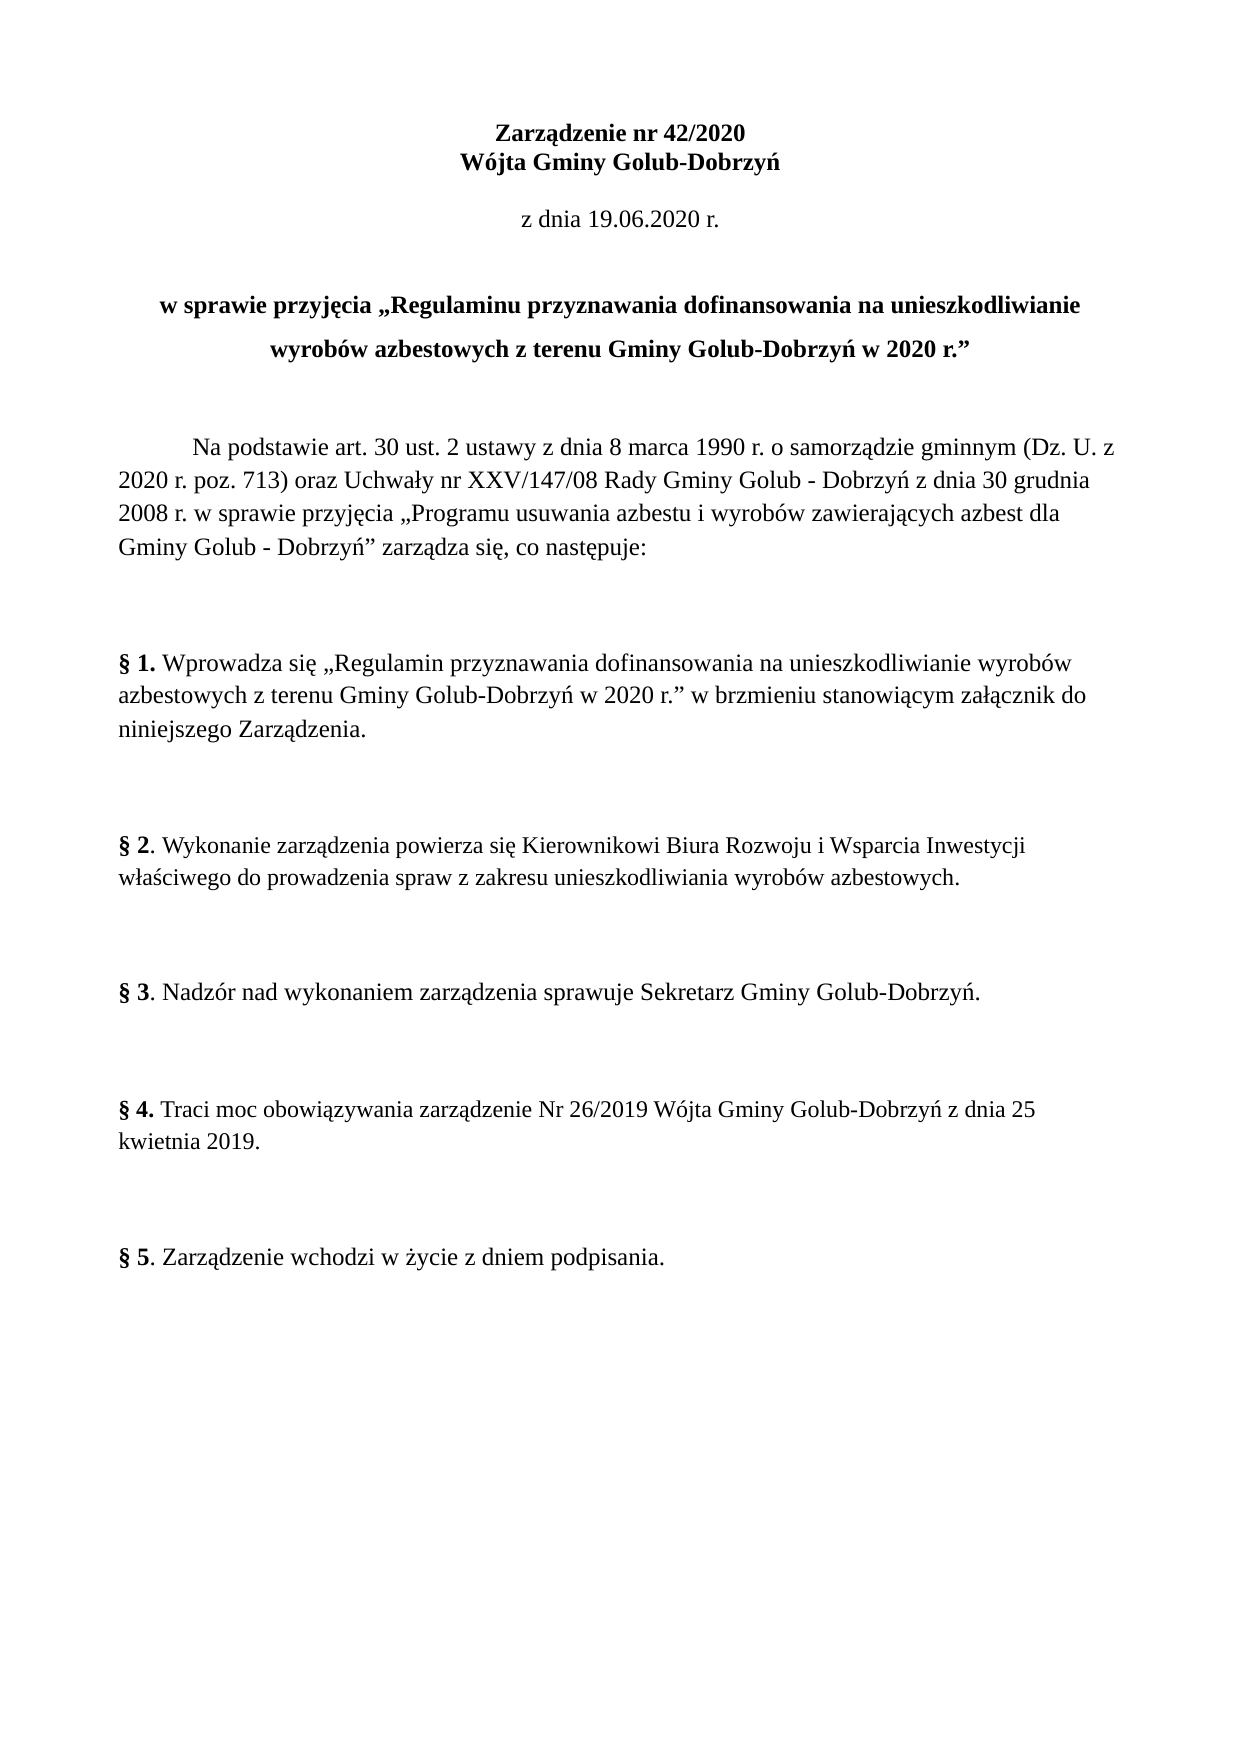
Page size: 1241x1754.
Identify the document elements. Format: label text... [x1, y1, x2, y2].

text w sprawie przyjęcia „Regulaminu przyznawania dofinansowania na unieszkodliwianie wyrobów azbestowych z terenu Gminy Golub-Dobrzyń w 2020 r.” [118, 291, 1122, 362]
text Zarządzenie nr 42/2020 [118, 118, 1122, 147]
text § 3. Nadzór nad wykonaniem zarządzenia sprawuje Sekretarz Gminy Golub-Dobrzyń. [118, 977, 1122, 1006]
text Na podstawie art. 30 ust. 2 ustawy z dnia 8 marca 1990 r. o samorządzie gminnym (Dz. U. z 2020 r. poz. 713) oraz Uchwały nr XXV/147/08 Rady Gminy Golub - Dobrzyń z dnia 30 grudnia 2008 r. w sprawie przyjęcia „Programu usuwania azbestu i wyrobów zawierających azbest dla Gminy Golub - Dobrzyń” zarządza się, co następuje: [118, 432, 1122, 560]
text Wójta Gminy Golub-Dobrzyń [118, 147, 1122, 204]
text § 5. Zarządzenie wchodzi w życie z dniem podpisania. [118, 1242, 1122, 1270]
text § 2. Wykonanie zarządzenia powierza się Kierownikowi Biura Rozwoju i Wsparcia Inwestycji właściwego do prowadzenia spraw z zakresu unieszkodliwiania wyrobów azbestowych. [118, 830, 1122, 890]
text § 1. Wprowadza się „Regulamin przyznawania dofinansowania na unieszkodliwianie wyrobów azbestowych z terenu Gminy Golub-Dobrzyń w 2020 r.” w brzmieniu stanowiącym załącznik do niniejszego Zarządzenia. [118, 648, 1122, 742]
text § 4. Traci moc obowiązywania zarządzenie Nr 26/2019 Wójta Gminy Golub-Dobrzyń z dnia 25 kwietnia 2019. [118, 1095, 1122, 1154]
text z dnia 19.06.2020 r. [118, 204, 1122, 233]
